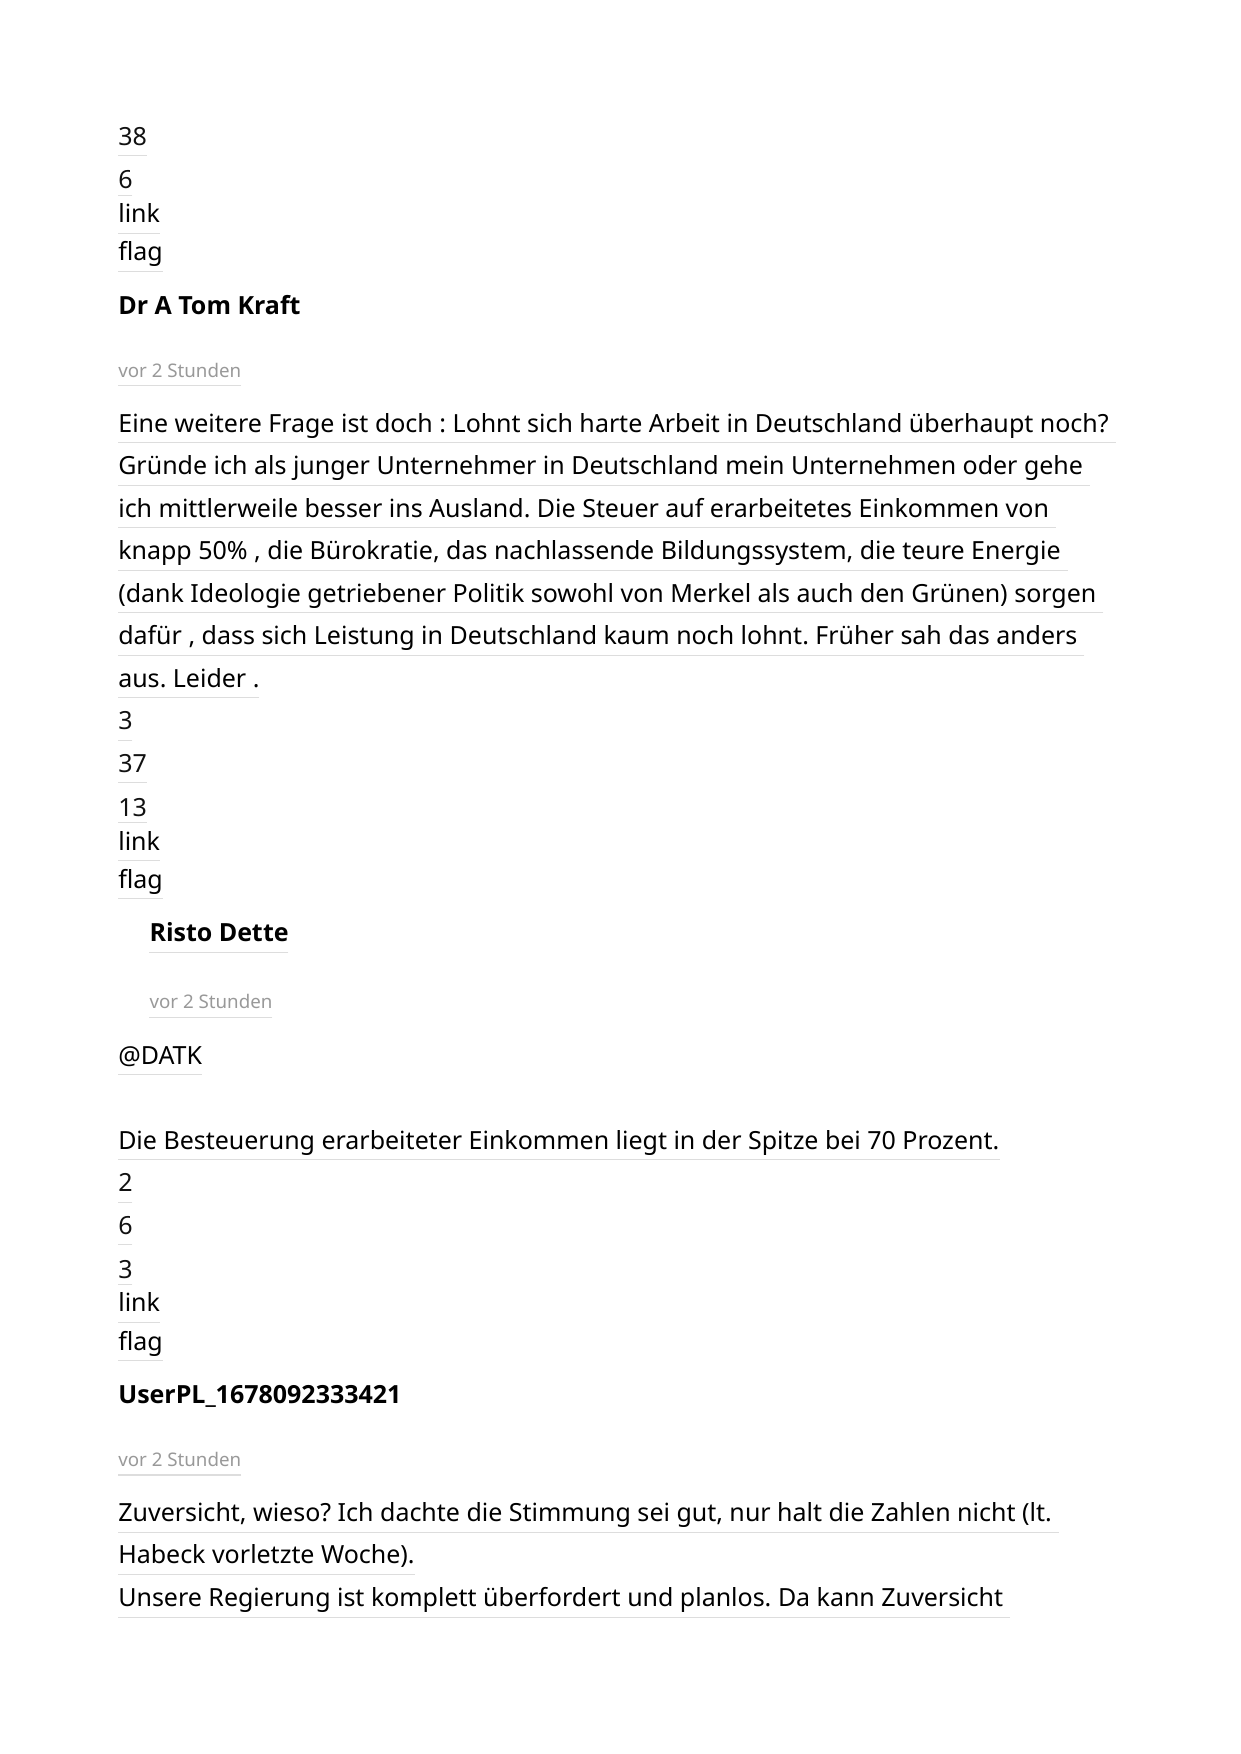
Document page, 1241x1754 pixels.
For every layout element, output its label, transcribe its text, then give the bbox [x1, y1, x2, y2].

text 38 [118, 118, 1122, 156]
text 2 [118, 1165, 1122, 1203]
text Dr A Tom Kraft [118, 288, 1122, 322]
text 3 [118, 1250, 1122, 1285]
text 37 [118, 746, 1122, 783]
text vor 2 Stunden [118, 1446, 1117, 1476]
text flag [118, 861, 1122, 899]
text Zuversicht, wieso? Ich dachte die Stimmung sei gut, nur halt die Zahlen nicht (lt. Habeck vorletzte Woche). Unsere Regierung ist komplett überfordert und planlos. Da kann Zuversicht [118, 1495, 1122, 1618]
text vor 2 Stunden [118, 357, 1117, 386]
text link [118, 1285, 1122, 1323]
text 13 [118, 788, 1122, 823]
text @DATK Die Besteuerung erarbeiteter Einkommen liegt in der Spitze bei 70 Prozent. [118, 1037, 1122, 1160]
text UserPL_1678092333421 [118, 1377, 1122, 1411]
text flag [118, 234, 1122, 272]
text 3 [118, 703, 1122, 741]
text link [118, 196, 1122, 234]
text 6 [118, 161, 1122, 196]
text Eine weitere Frage ist doch : Lohnt sich harte Arbeit in Deutschland überhaupt noch? Gründe ich als junger Unternehmer in Deutschland mein Unternehmen oder gehe ich mittlerweile besser ins Ausland. Die Steuer auf erarbeitetes Einkommen von knapp 50% , die Bürokratie, das nachlassende Bildungssystem, die teure Energie (dank Ideologie getriebener Politik sowohl von Merkel als auch den Grünen) sorgen dafür , dass sich Leistung in Deutschland kaum noch lohnt. Früher sah das anders aus. Leider . [118, 406, 1122, 698]
text link [118, 823, 1122, 861]
text flag [118, 1323, 1122, 1361]
text 6 [118, 1207, 1122, 1245]
text vor 2 Stunden [149, 989, 1117, 1018]
text Risto Dette [149, 915, 1122, 953]
